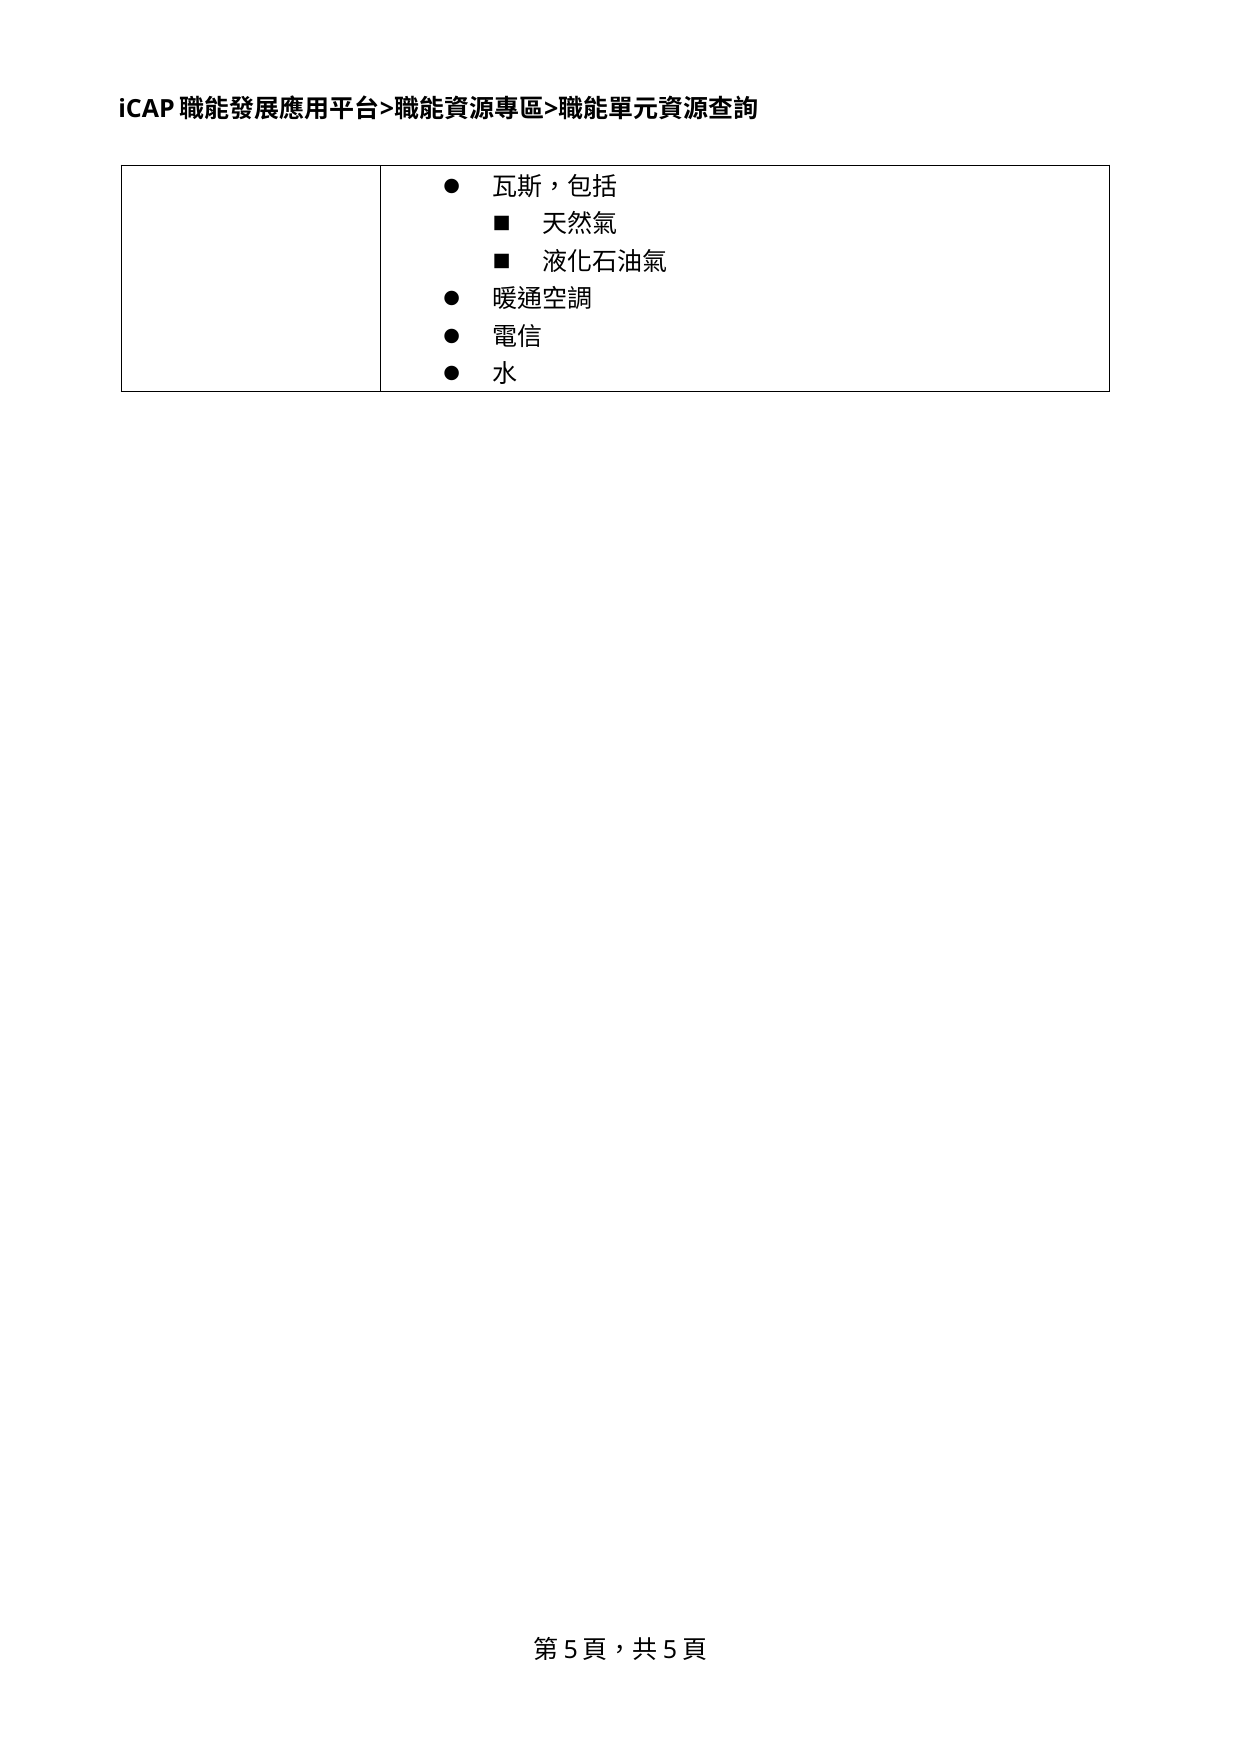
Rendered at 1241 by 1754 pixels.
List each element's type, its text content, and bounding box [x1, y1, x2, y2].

table_cell 材料特性可包含： 美學特性 可用性 成本 缺陷 耐用性 防火特性 衛生與安全問題 與其它材料之相互作用關係 製造流程造成之限制 結構安全 永續性特色，如節能 熱學特性 公差 運輸、儲藏與處理規範 結構元素材料可包含： 複合材料 玻璃 下列泥工等： 磚塊 黏土 混凝土 玻璃磚 石頭 金屬 新興材料 木材及木製產品 結構要素可包含： 地基，包括： 混凝土平板 板樁 樁與混凝土 板條 地板，包括： 支架 托梁 樓板，包括： 筏式樓板 懸掛式樓板 格式樓板 牆壁，包括： 框架 樑柱 堅固泥造 屋頂，包括： 傳統式 桁架 研究可能是： 諮詢下列人員： 營造方 客戶 製造商 監管機構代表 供應商 數據分析與比較，包括： 廠商規格 性能測試相關資訊 文獻回顧，包括同儕評量 小型建築住宅設計案： 包括所有建築法規所涵蓋之建築可能為： 增建與裝修 文物建築修復 新的建築 合規要求可包含： 標準 建築法規 立法 客戶指定之效能規範 客戶指定之品質標準 建築外殼材料應用可包含 外牆面材 披水板 牆襯 屋頂面材 防水 建築外殼材料可包含 複合材料 新興材料 石膏和石膏板 石板 陶板 木材及木製產品 服務可包含 替代能源來源，包括太陽能 電力 環境永續設計之能源系統 滅火 瓦斯，包括 天然氣 液化石油氣 暖通空調 電信 水 [381, 166, 1109, 391]
table_cell [122, 166, 380, 391]
